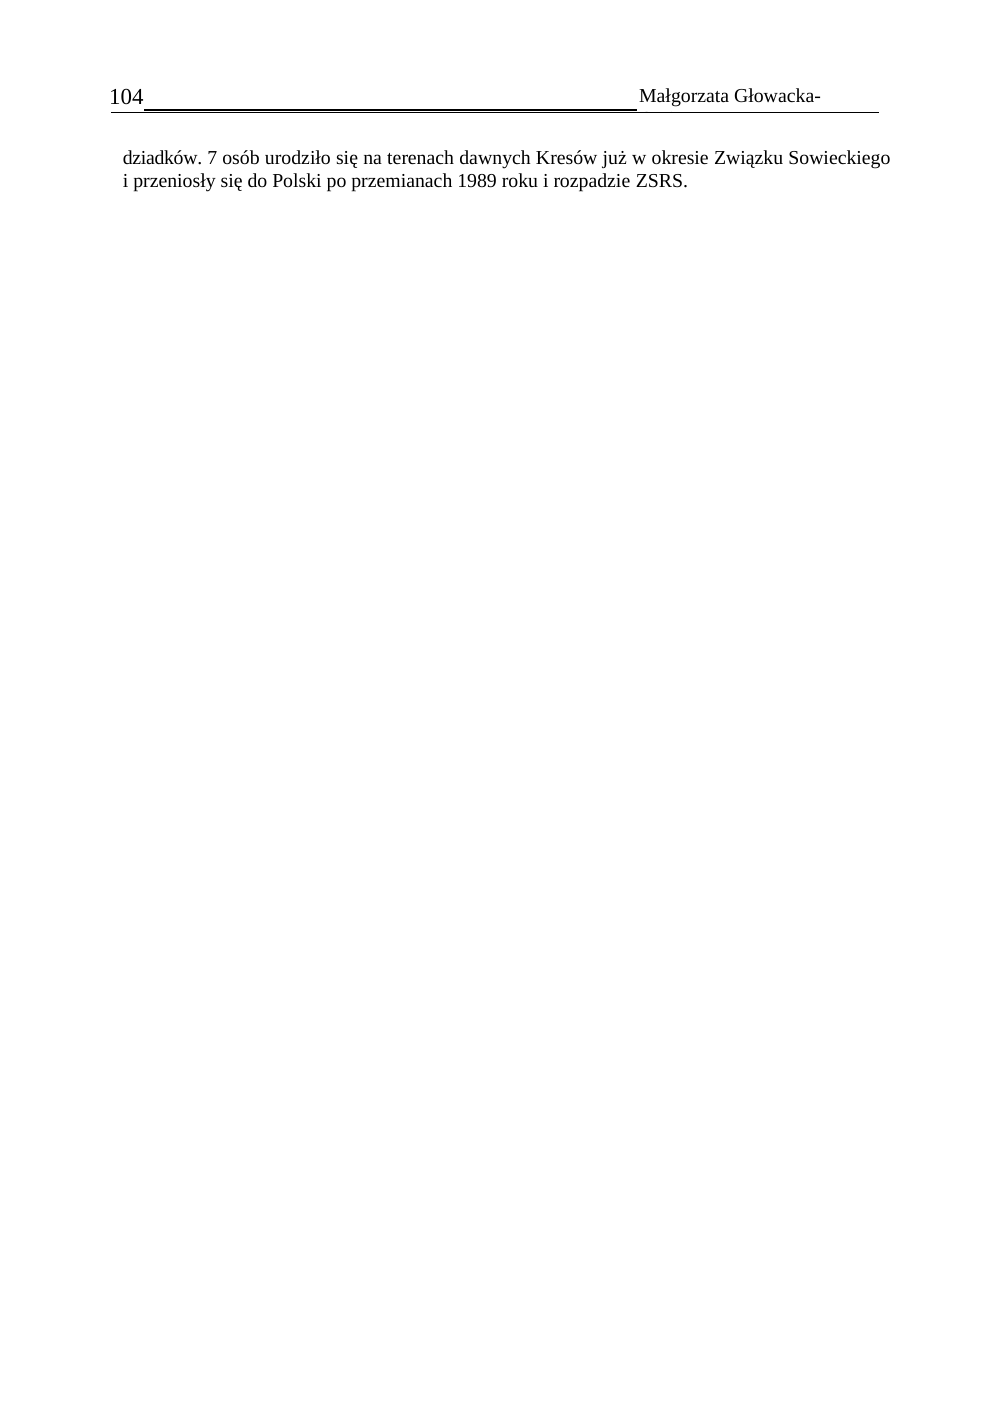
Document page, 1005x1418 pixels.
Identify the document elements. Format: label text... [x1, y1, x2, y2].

text dziadków. 7 osób urodziło się na terenach dawnych Kresów już w okresie Związku Sowieckiego i przeniosły się do Polski po przemianach 1989 roku i rozpadzie ZSRS. [123, 146, 891, 192]
